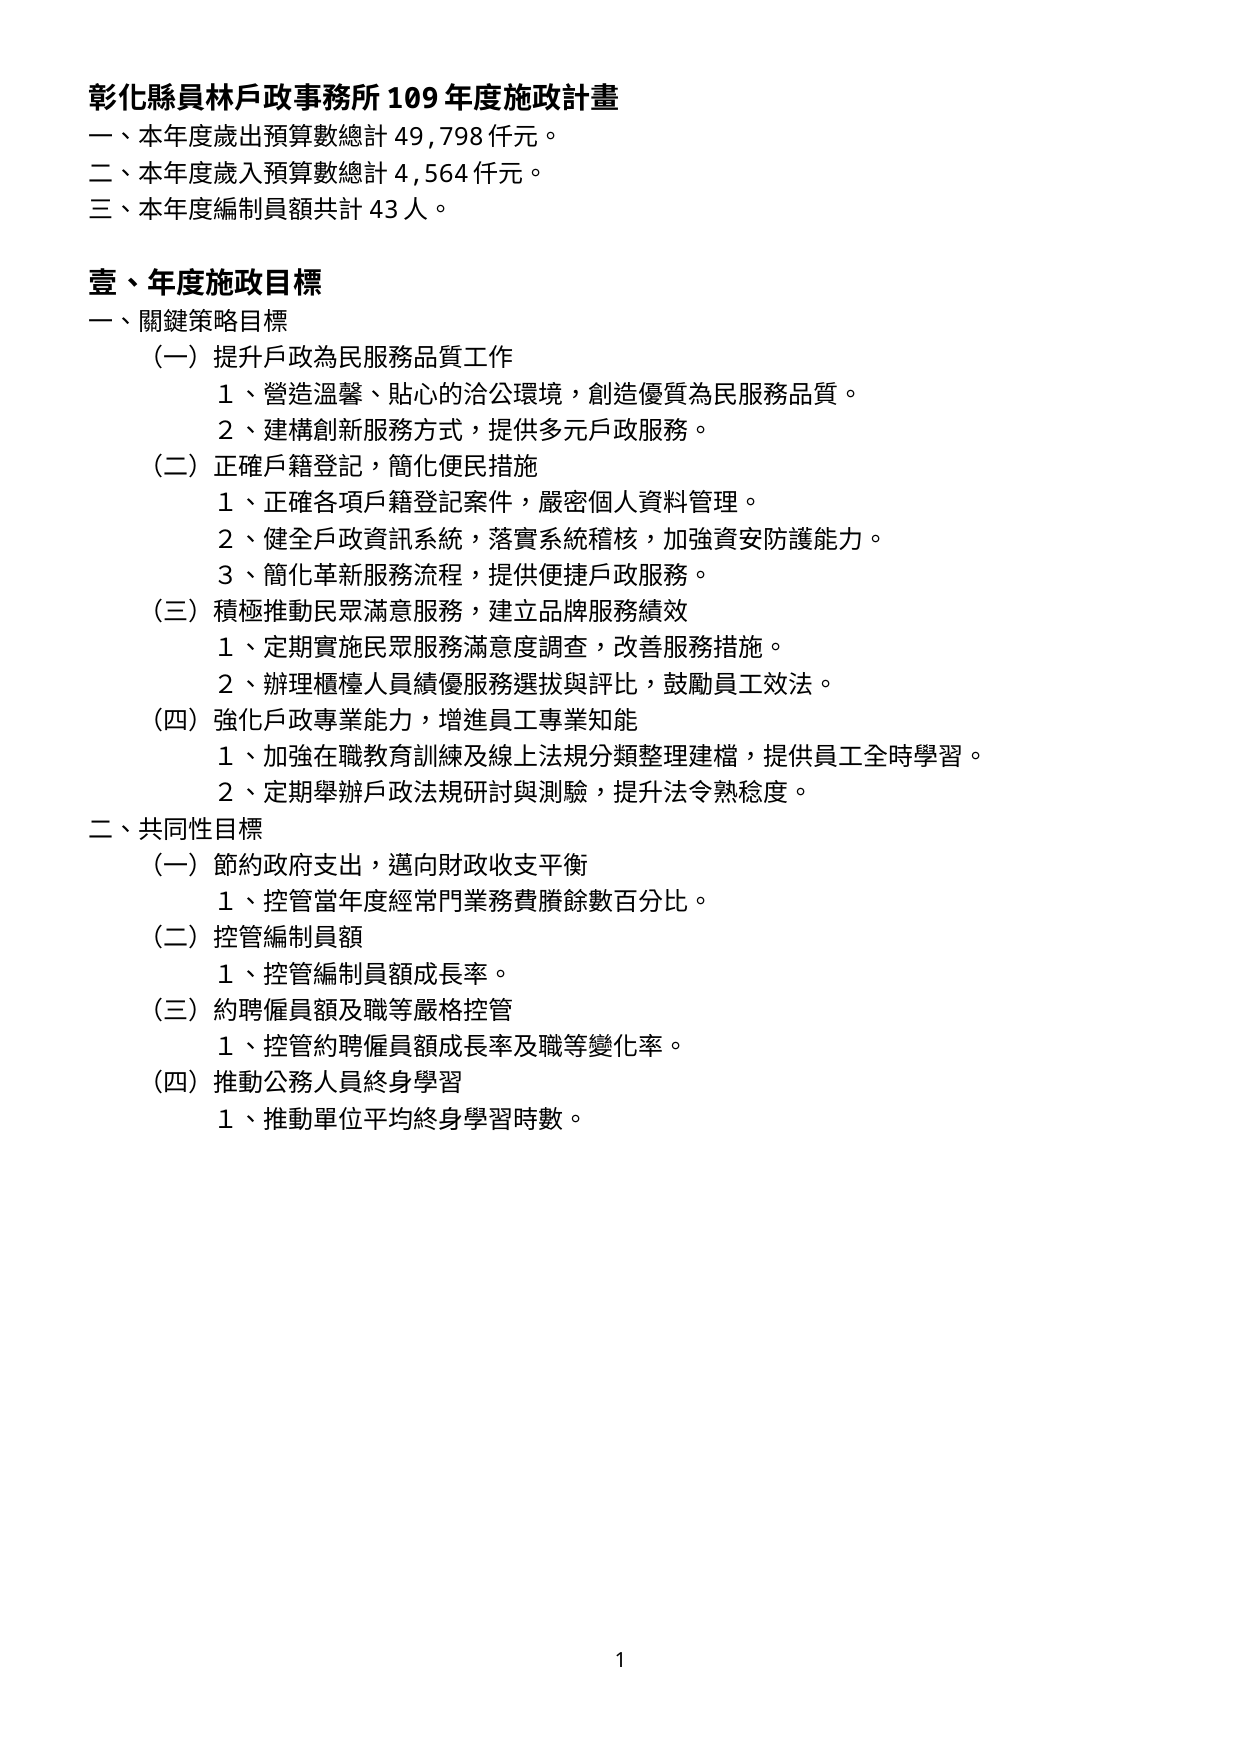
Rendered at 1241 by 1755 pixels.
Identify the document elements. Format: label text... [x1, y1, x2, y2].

text １、加強在職教育訓練及線上法規分類整理建檔，提供員工全時學習。 [214, 737, 1152, 773]
text 二、共同性目標 [89, 809, 1152, 845]
text １、控管當年度經常門業務費賸餘數百分比。 [214, 882, 1152, 918]
text １、推動單位平均終身學習時數。 [214, 1099, 1152, 1135]
text ２、建構創新服務方式，提供多元戶政服務。 [214, 410, 1152, 447]
text （三）積極推動民眾滿意服務，建立品牌服務績效 [139, 592, 1152, 628]
text ２、辦理櫃檯人員績優服務選拔與評比，鼓勵員工效法。 [214, 664, 1152, 700]
text （二）控管編制員額 [139, 918, 1152, 954]
text １、控管約聘僱員額成長率及職等變化率。 [214, 1027, 1152, 1063]
text ２、健全戶政資訊系統，落實系統稽核，加強資安防護能力。 [214, 519, 1152, 555]
text １、控管編制員額成長率。 [214, 954, 1152, 990]
text １、定期實施民眾服務滿意度調查，改善服務措施。 [214, 628, 1152, 664]
text 一、關鍵策略目標 [89, 302, 1152, 338]
text （二）正確戶籍登記，簡化便民措施 [139, 447, 1152, 483]
text （四）推動公務人員終身學習 [139, 1063, 1152, 1099]
text 壹、年度施政目標 [89, 260, 1152, 302]
text １、營造溫馨、貼心的洽公環境，創造優質為民服務品質。 [214, 374, 1152, 410]
text （四）強化戶政專業能力，增進員工專業知能 [139, 700, 1152, 737]
text （一）提升戶政為民服務品質工作 [139, 338, 1152, 374]
text 一、本年度歲出預算數總計49,798仟元。 [89, 117, 1152, 153]
text 三、本年度編制員額共計43人。 [89, 189, 1152, 226]
text （三）約聘僱員額及職等嚴格控管 [139, 990, 1152, 1027]
text （一）節約政府支出，邁向財政收支平衡 [139, 845, 1152, 882]
text ２、定期舉辦戶政法規研討與測驗，提升法令熟稔度。 [214, 773, 1152, 809]
text ３、簡化革新服務流程，提供便捷戶政服務。 [214, 555, 1152, 592]
text 彰化縣員林戶政事務所109年度施政計畫 [89, 75, 1152, 117]
text 二、本年度歲入預算數總計4,564仟元。 [89, 153, 1152, 189]
text １、正確各項戶籍登記案件，嚴密個人資料管理。 [214, 483, 1152, 519]
